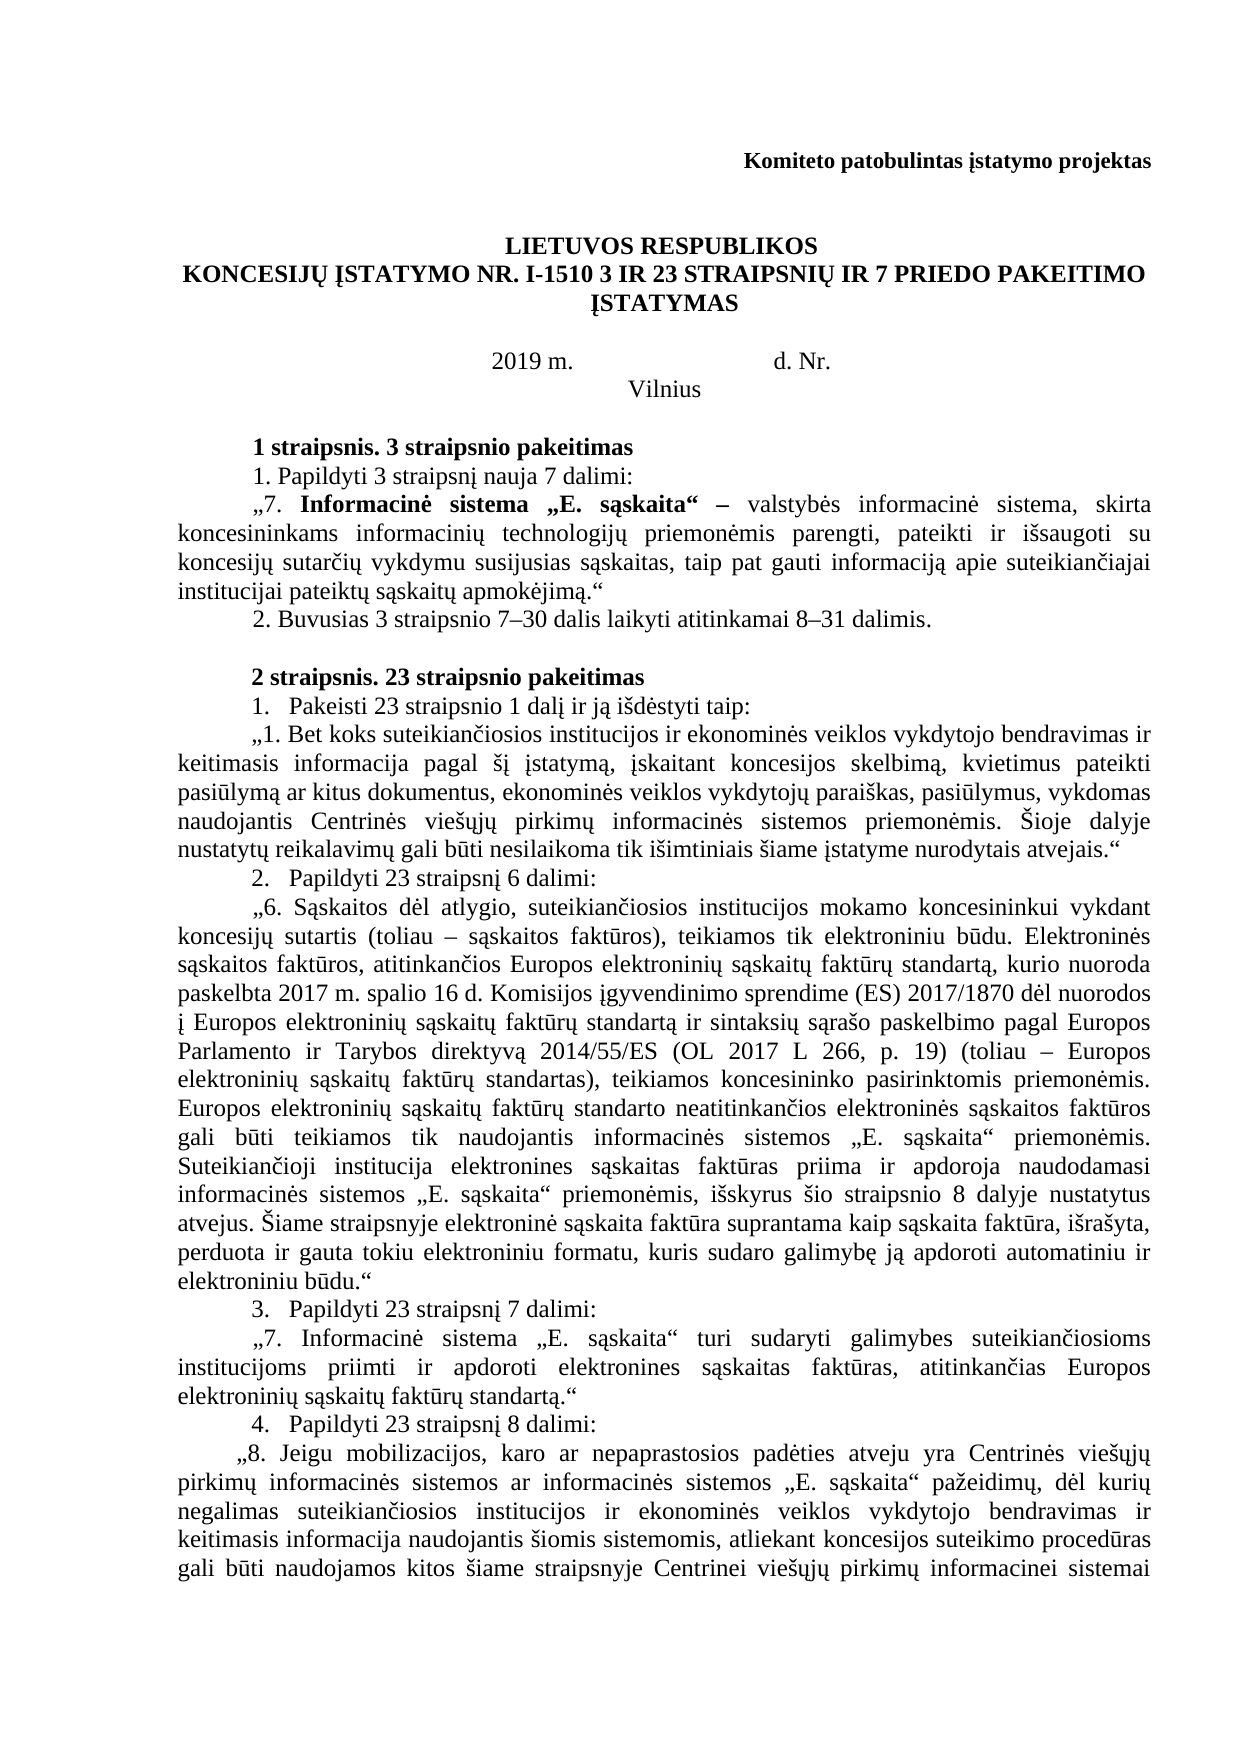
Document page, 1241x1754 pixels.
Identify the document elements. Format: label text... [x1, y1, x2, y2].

text „8. Jeigu mobilizacijos, karo ar nepaprastosios padėties atveju yra Centrinės viešųjų pirkimų informacinės sistemos ar informacinės sistemos „E. sąskaita“ pažeidimų, dėl kurių negalimas suteikiančiosios institucijos ir ekonominės veiklos vykdytojo bendravimas ir keitimasis informacija naudojantis šiomis sistemomis, atliekant koncesijos suteikimo procedūras gali būti naudojamos kitos šiame straipsnyje Centrinei viešųjų pirkimų informacinei sistemai [177, 1438, 1152, 1582]
text 2019 m. d. Nr. [177, 346, 1152, 374]
text „6. Sąskaitos dėl atlygio, suteikiančiosios institucijos mokamo koncesininkui vykdant koncesijų sutartis (toliau – sąskaitos faktūros), teikiamos tik elektroniniu būdu. Elektroninės sąskaitos faktūros, atitinkančios Europos elektroninių sąskaitų faktūrų standartą, kurio nuoroda paskelbta 2017 m. spalio 16 d. Komisijos įgyvendinimo sprendime (ES) 2017/1870 dėl nuorodos į Europos elektroninių sąskaitų faktūrų standartą ir sintaksių sąrašo paskelbimo pagal Europos Parlamento ir Tarybos direktyvą 2014/55/ES (OL 2017 L 266, p. 19) (toliau – Europos elektroninių sąskaitų faktūrų standartas), teikiamos koncesininko pasirinktomis priemonėmis. Europos elektroninių sąskaitų faktūrų standarto neatitinkančios elektroninės sąskaitos faktūros gali būti teikiamos tik naudojantis informacinės sistemos „E. sąskaita“ priemonėmis. Suteikiančioji institucija elektronines sąskaitas faktūras priima ir apdoroja naudodamasi informacinės sistemos „E. sąskaita“ priemonėmis, išskyrus šio straipsnio 8 dalyje nustatytus atvejus. Šiame straipsnyje elektroninė sąskaita faktūra suprantama kaip sąskaita faktūra, išrašyta, perduota ir gauta tokiu elektroniniu formatu, kuris sudaro galimybę ją apdoroti automatiniu ir elektroniniu būdu.“ [177, 892, 1152, 1294]
text 1 straipsnis. 3 straipsnio pakeitimas [177, 432, 1152, 461]
text „1. Bet koks suteikiančiosios institucijos ir ekonominės veiklos vykdytojo bendravimas ir keitimasis informacija pagal šį įstatymą, įskaitant koncesijos skelbimą, kvietimus pateikti pasiūlymą ar kitus dokumentus, ekonominės veiklos vykdytojų paraiškas, pasiūlymus, vykdomas naudojantis Centrinės viešųjų pirkimų informacinės sistemos priemonėmis. Šioje dalyje nustatytų reikalavimų gali būti nesilaikoma tik išimtiniais šiame įstatyme nurodytais atvejais.“ [177, 719, 1152, 863]
text 1. Papildyti 3 straipsnį nauja 7 dalimi: [177, 461, 1152, 489]
text „7. Informacinė sistema „E. sąskaita“ turi sudaryti galimybes suteikiančiosioms institucijoms priimti ir apdoroti elektronines sąskaitas faktūras, atitinkančias Europos elektroninių sąskaitų faktūrų standartą.“ [177, 1323, 1152, 1409]
text LIETUVOS RESPUBLIKOS KONCESIJŲ ĮSTATYMO NR. I-1510 3 IR 23 STRAIPSNIŲ IR 7 PRIEDO PAKEITIMO ĮSTATYMAS [177, 231, 1152, 317]
text 2 straipsnis. 23 straipsnio pakeitimas [251, 662, 1152, 691]
text 2. Papildyti 23 straipsnį 6 dalimi: [251, 863, 1152, 892]
text Komiteto patobulintas įstatymo projektas [177, 147, 1152, 173]
text „7. Informacinė sistema „E. sąskaita“ – valstybės informacinė sistema, skirta koncesininkams informacinių technologijų priemonėmis parengti, pateikti ir išsaugoti su koncesijų sutarčių vykdymu susijusias sąskaitas, taip pat gauti informaciją apie suteikiančiajai institucijai pateiktų sąskaitų apmokėjimą.“ [177, 489, 1152, 604]
text 3. Papildyti 23 straipsnį 7 dalimi: [251, 1294, 1152, 1323]
text 2. Buvusias 3 straipsnio 7–30 dalis laikyti atitinkamai 8–31 dalimis. [177, 604, 1152, 633]
text 4. Papildyti 23 straipsnį 8 dalimi: [251, 1409, 1152, 1438]
text Vilnius [177, 374, 1152, 403]
text 1. Pakeisti 23 straipsnio 1 dalį ir ją išdėstyti taip: [251, 691, 1152, 719]
